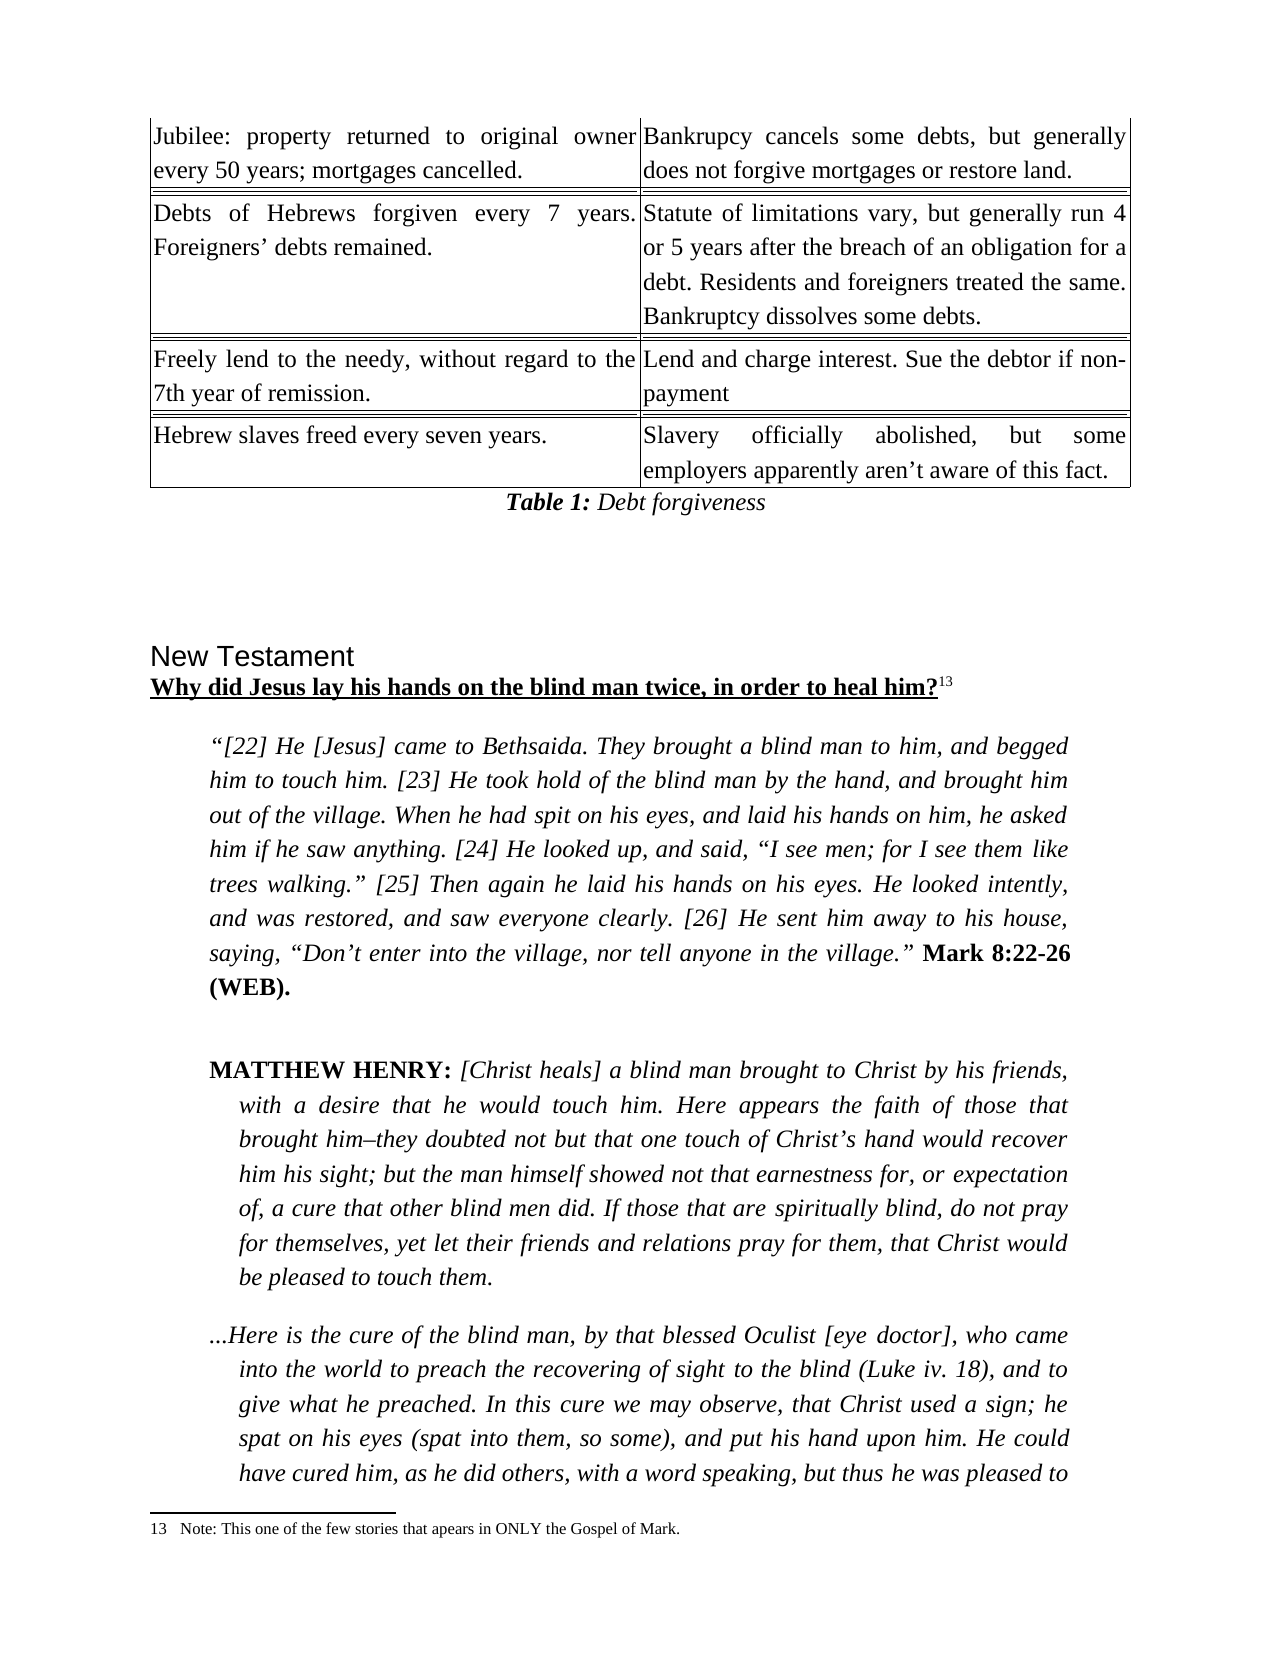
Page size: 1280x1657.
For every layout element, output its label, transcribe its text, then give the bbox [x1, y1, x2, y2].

table_cell Lend and charge interest. Sue the debtor if non-payment [641, 341, 1130, 410]
table_cell [641, 334, 1130, 340]
table_cell [641, 188, 1130, 195]
table_cell Hebrew slaves freed every seven years. [151, 418, 640, 487]
text ...Here is the cure of the blind man, by that blessed Oculist [eye doctor], who came into the world to preach the recovering of sight to the blind (Luke iv. 18), and to give what he preached. In this cure we may observe, that Christ used a sign; he spat on his eyes (spat into them, so some), and put his hand upon him. He could have cured him, as he did others, with a word speaking, but thus he was pleased to [209, 1320, 1071, 1487]
table_cell Bankrupcy cancels some debts, but generally does not forgive mortgages or restore land. [641, 118, 1130, 187]
table_cell [151, 188, 640, 195]
table_cell Statute of limitations vary, but generally run 4 or 5 years after the breach of an obligation for a debt. Residents and foreigners treated the same. Bankruptcy dissolves some debts. [641, 196, 1130, 333]
text Why did Jesus lay his hands on the blind man twice, in order to heal him? [150, 672, 1130, 701]
text Table 1: Debt forgiveness [150, 488, 1130, 516]
subtitle New Testament [150, 639, 1130, 672]
table_cell Freely lend to the needy, without regard to the 7th year of remission. [151, 341, 640, 410]
table_cell [151, 411, 640, 417]
table_cell [641, 411, 1130, 417]
table_cell Jubilee: property returned to original owner every 50 years; mortgages cancelled. [151, 118, 640, 187]
table_cell Slavery officially abolished, but some employers apparently aren’t aware of this fact. [641, 418, 1130, 487]
text MATTHEW HENRY: [Christ heals] a blind man brought to Christ by his friends, with a desire that he would touch him. Here appears the faith of those that brought him–they doubted not but that one touch of Christ’s hand would recover him his sight; but the man himself showed not that earnestness for, or expectation of, a cure that other blind men did. If those that are spiritually blind, do not pray for themselves, yet let their friends and relations pray for them, that Christ would be pleased to touch them. [209, 1055, 1071, 1291]
text “[22] He [Jesus] came to Bethsaida. They brought a blind man to him, and begged him to touch him. [23] He took hold of the blind man by the hand, and brought him out of the village. When he had spit on his eyes, and laid his hands on him, he asked him if he saw anything. [24] He looked up, and said, “I see men; for I see them like trees walking.” [25] Then again he laid his hands on his eyes. He looked intently, and was restored, and saw everyone clearly. [26] He sent him away to his house, saying, “Don’t enter into the village, nor tell anyone in the village.” Mark 8:22-26 (WEB). [209, 731, 1071, 1001]
text Note: This one of the few stories that apears in ONLY the Gospel of Mark. [150, 1519, 1130, 1538]
table_cell Debts of Hebrews forgiven every 7 years. Foreigners’ debts remained. [151, 196, 640, 333]
table_cell [151, 334, 640, 340]
